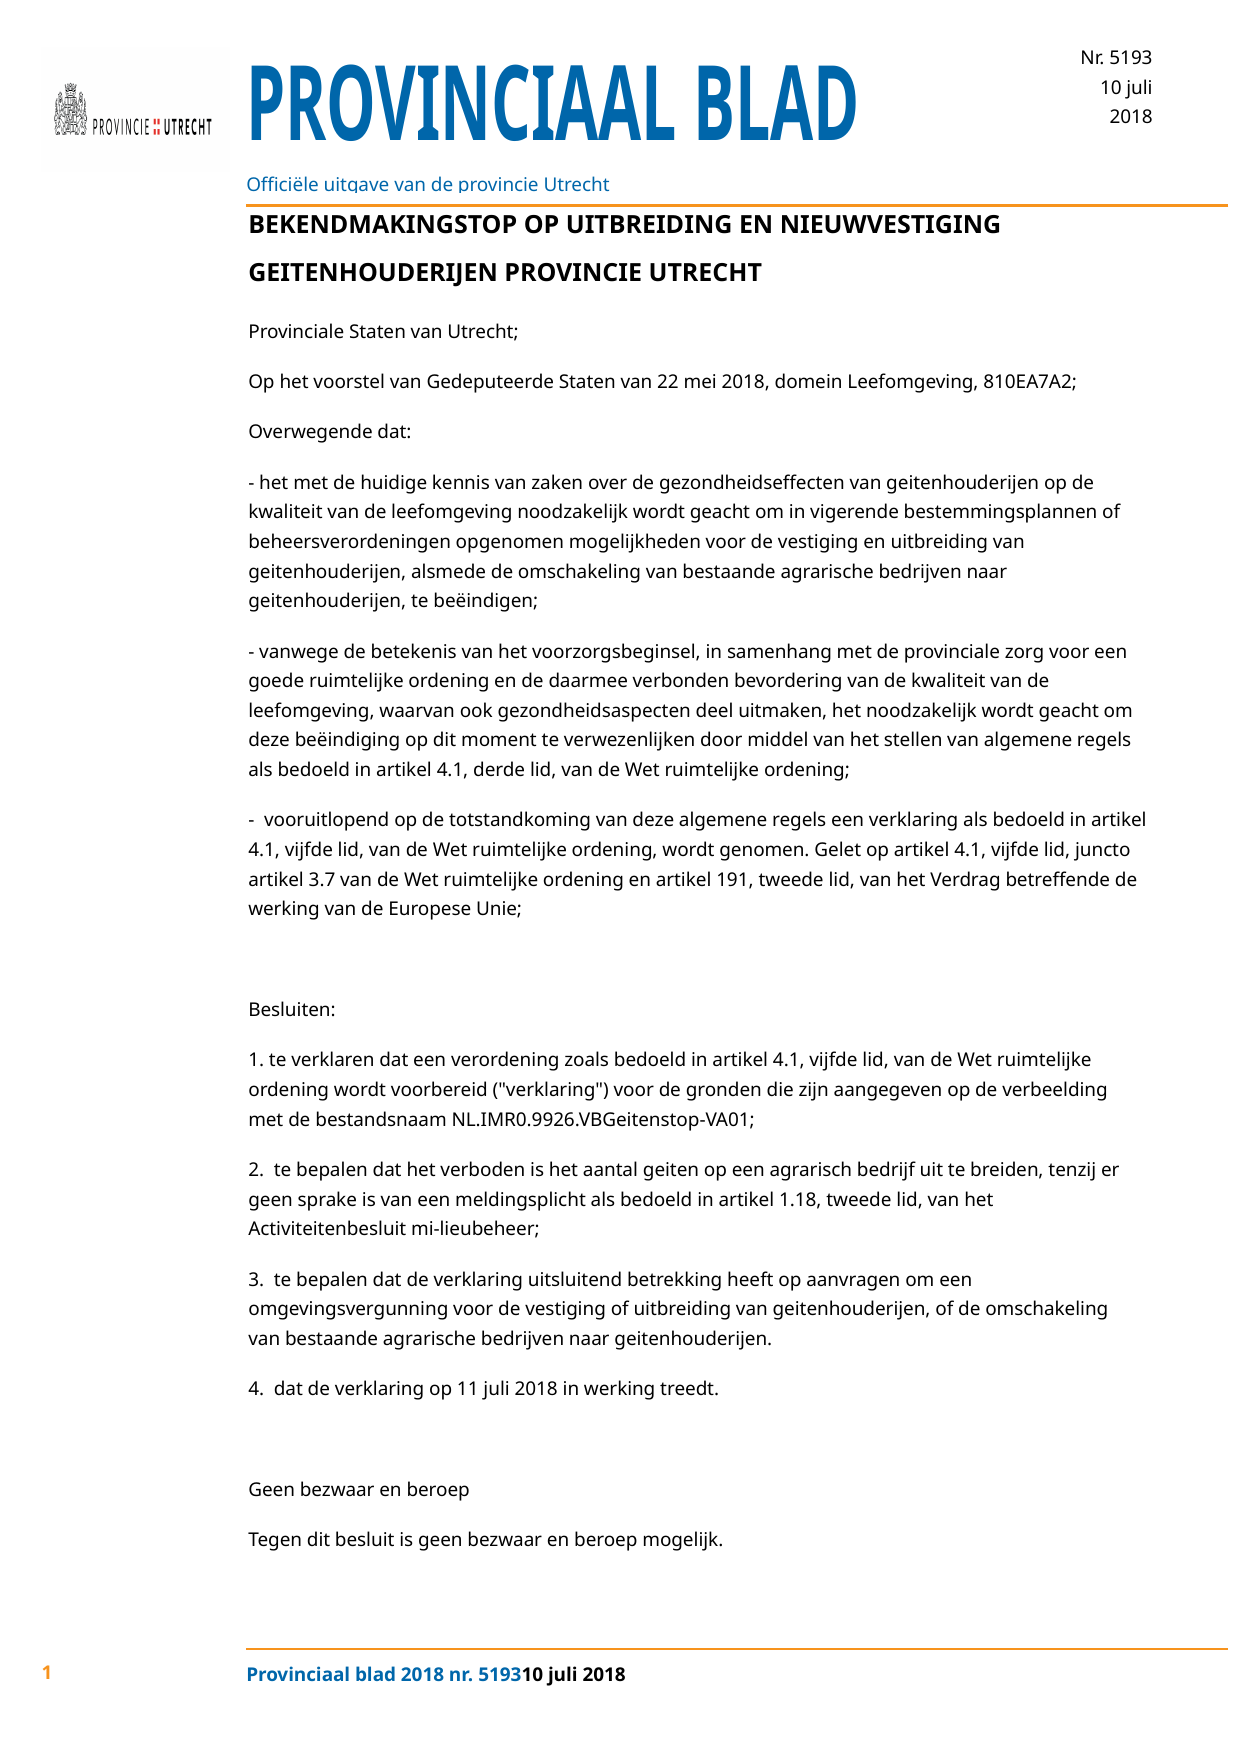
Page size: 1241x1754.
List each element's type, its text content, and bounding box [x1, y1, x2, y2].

text - vooruitlopend op de totstandkoming van deze algemene regels een verklaring als bedoeld in artikel 4.1, vijfde lid, van de Wet ruimtelijke ordening, wordt genomen. Gelet op artikel 4.1, vijfde lid, juncto artikel 3.7 van de Wet ruimtelijke ordening en artikel 191, tweede lid, van het Verdrag betreffende de werking van de Europese Unie; [248, 807, 1152, 921]
text 1. te verklaren dat een verordening zoals bedoeld in artikel 4.1, vijfde lid, van de Wet ruimtelijke ordening wordt voorbereid ("verklaring") voor de gronden die zijn aangegeven op de verbeelding met de bestandsnaam NL.IMR0.9926.VBGeitenstop-VA01; [248, 1047, 1152, 1132]
text 4. dat de verklaring op 11 juli 2018 in werking treedt. [248, 1375, 1152, 1401]
text BEKENDMAKINGSTOP OP UITBREIDING EN NIEUWVESTIGING GEITENHOUDERIJEN PROVINCIE UTRECHT [248, 207, 1152, 288]
text Provinciale Staten van Utrecht; [248, 318, 1152, 344]
text Besluiten: [248, 996, 1152, 1022]
text - vanwege de betekenis van het voorzorgsbeginsel, in samenhang met de provinciale zorg voor een goede ruimtelijke ordening en de daarmee verbonden bevordering van de kwaliteit van de leefomgeving, waarvan ook gezondheidsaspecten deel uitmaken, het noodzakelijk wordt geacht om deze beëindiging op dit moment te verwezenlijken door middel van het stellen van algemene regels als bedoeld in artikel 4.1, derde lid, van de Wet ruimtelijke ordening; [248, 638, 1152, 782]
text Tegen dit besluit is geen bezwaar en beroep mogelijk. [248, 1527, 1152, 1552]
text Op het voorstel van Gedeputeerde Staten van 22 mei 2018, domein Leefomgeving, 810EA7A2; [248, 368, 1152, 394]
text - het met de huidige kennis van zaken over de gezondheidseffecten van geitenhouderijen op de kwaliteit van de leefomgeving noodzakelijk wordt geacht om in vigerende bestemmingsplannen of beheersverordeningen opgenomen mogelijkheden voor de vestiging en uitbreiding van geitenhouderijen, alsmede de omschakeling van bestaande agrarische bedrijven naar geitenhouderijen, te beëindigen; [248, 469, 1152, 613]
picture [41, 47, 231, 172]
text 3. te bepalen dat de verklaring uitsluitend betrekking heeft op aanvragen om een omgevingsvergunning voor de vestiging of uitbreiding van geitenhouderijen, of de omschakeling van bestaande agrarische bedrijven naar geitenhouderijen. [248, 1266, 1152, 1351]
text 2. te bepalen dat het verboden is het aantal geiten op een agrarisch bedrijf uit te breiden, tenzij er geen sprake is van een meldingsplicht als bedoeld in artikel 1.18, tweede lid, van het Activiteitenbesluit mi-lieubeheer; [248, 1156, 1152, 1241]
text Geen bezwaar en beroep [248, 1476, 1152, 1502]
text Overwegende dat: [248, 419, 1152, 444]
